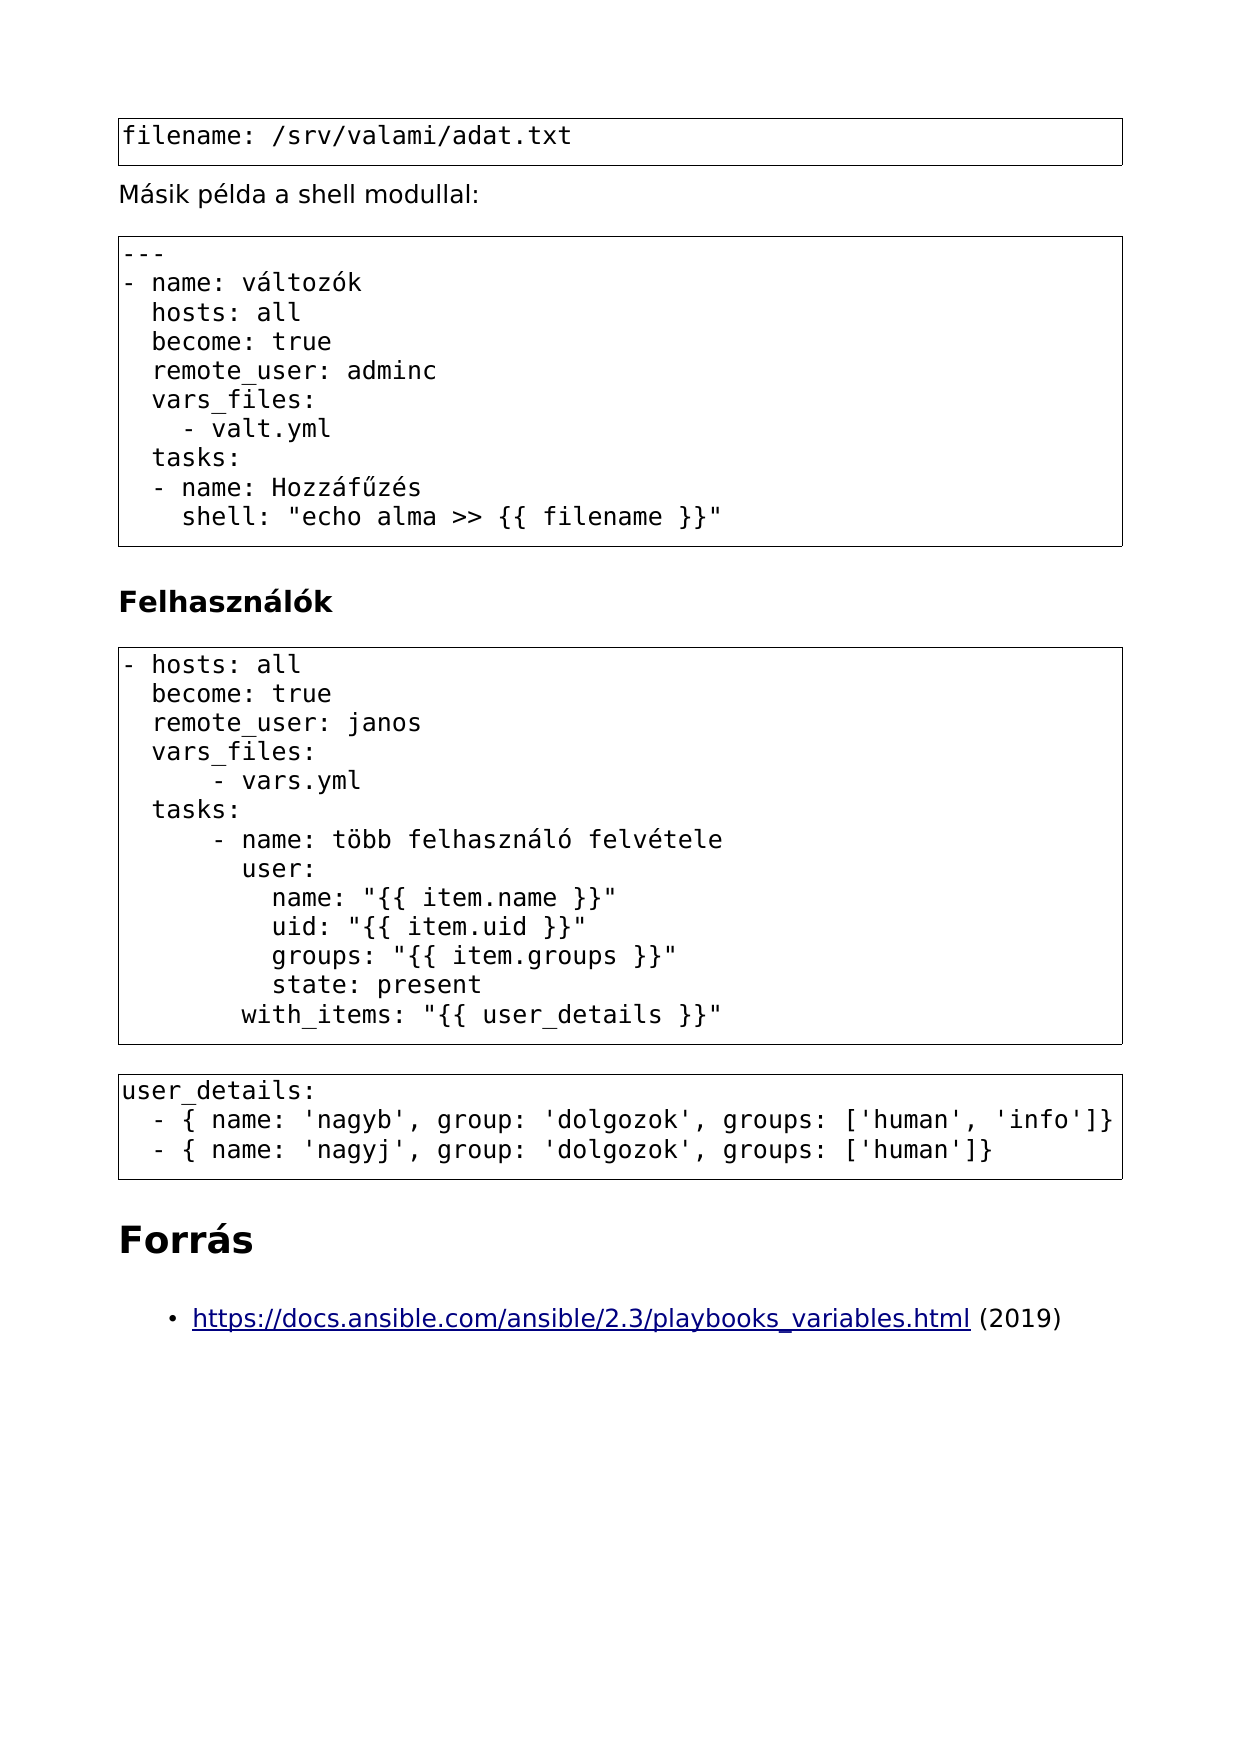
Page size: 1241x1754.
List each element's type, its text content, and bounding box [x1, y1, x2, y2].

table_header - hosts: all become: true remote_user: janos vars_files: - vars.yml tasks: - name: több felhasználó felvétele user: name: "{{ item.name }}" uid: "{{ item.uid }}" groups: "{{ item.groups }}" state: present with_items: "{{ user_details }}" [119, 648, 1122, 1044]
subtitle Felhasználók [118, 586, 1122, 619]
table_header --- filename: /srv/valami/adat.txt [119, 119, 1122, 165]
table_header --- - name: változók hosts: all become: true remote_user: adminc vars_files: - valt.yml tasks: - name: Hozzáfűzés shell: "echo alma >> {{ filename }}" [119, 237, 1122, 546]
table_header user_details: - { name: 'nagyb', group: 'dolgozok', groups: ['human', 'info']} - { name: 'nagyj', group: 'dolgozok', groups: ['human']} [119, 1075, 1122, 1179]
list https://docs.ansible.com/ansible/2.3/playbooks_variables.html (2019) [177, 1304, 1122, 1333]
subtitle Forrás [118, 1218, 1122, 1262]
text Másik példa a shell modullal: [118, 180, 1122, 209]
